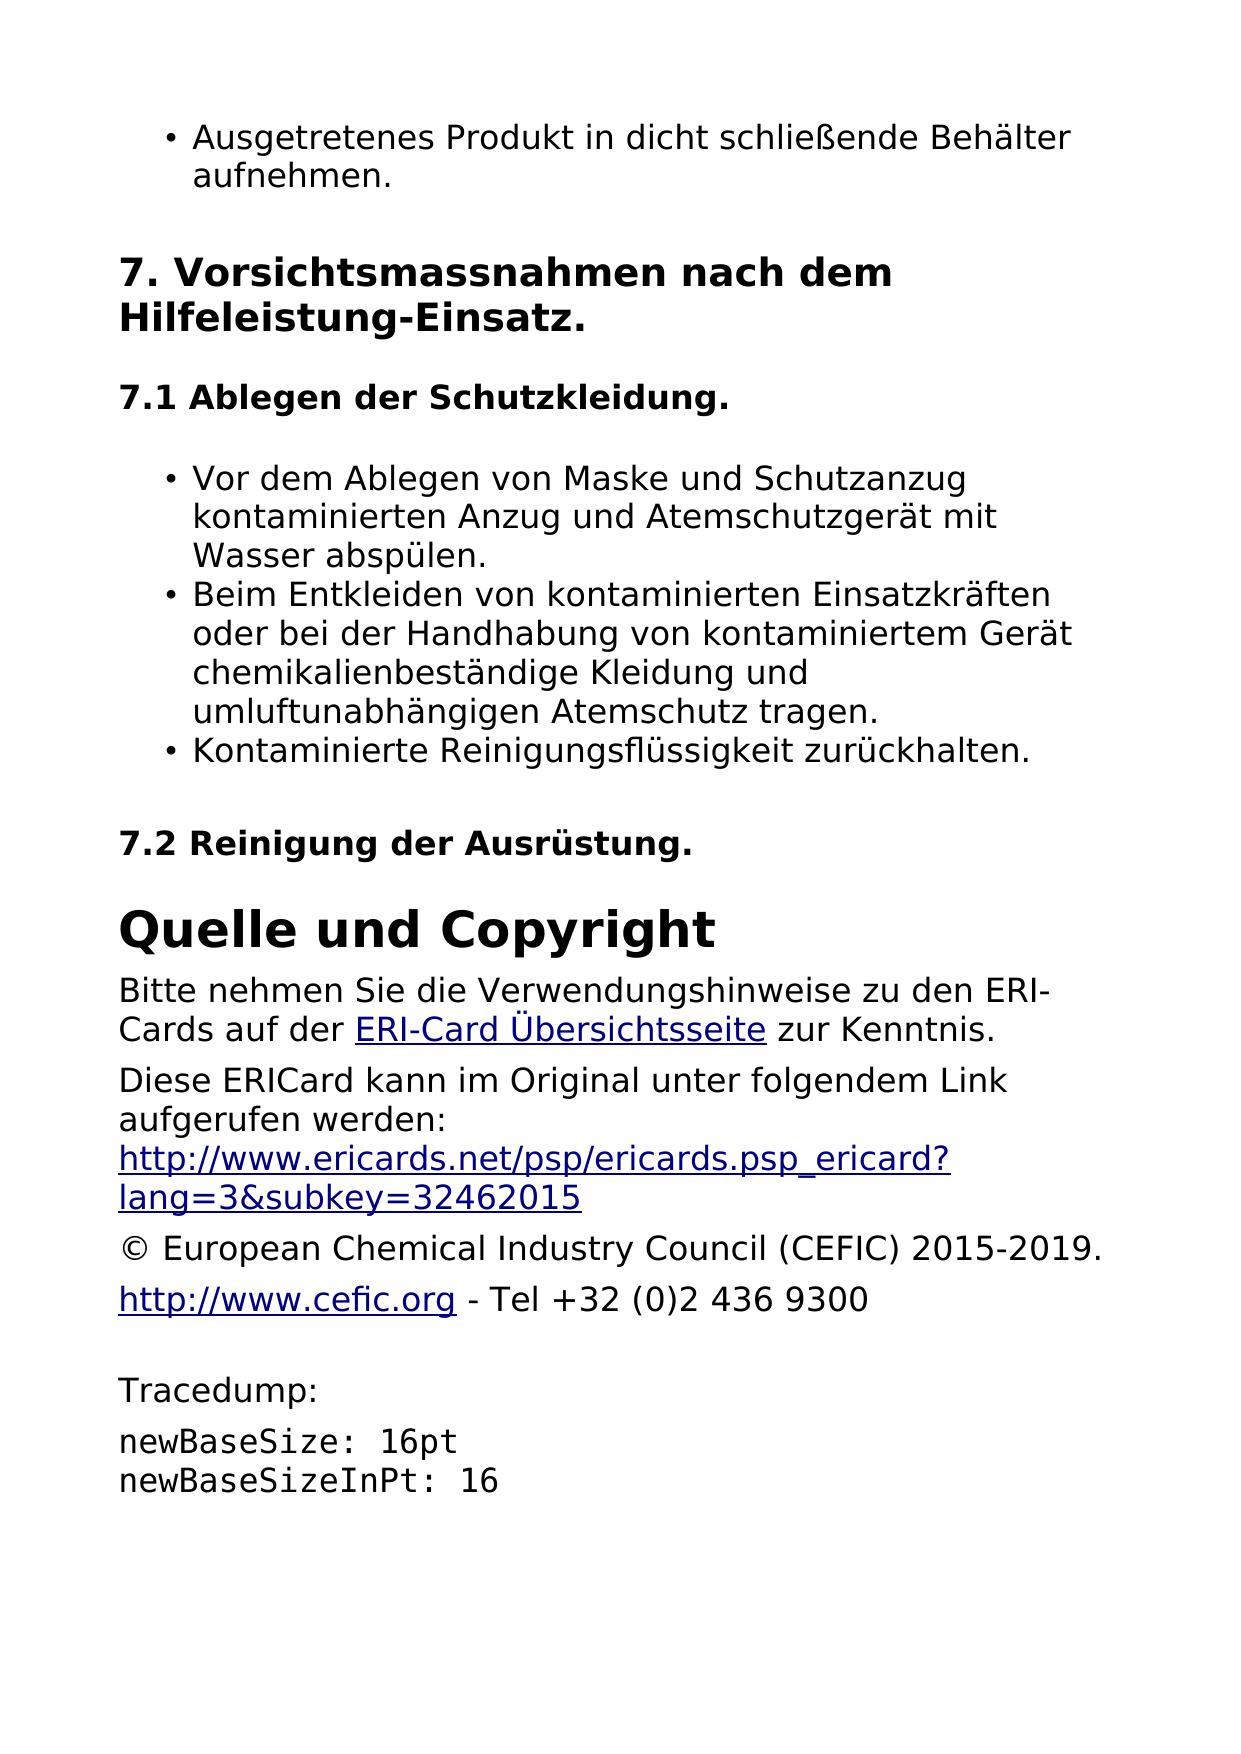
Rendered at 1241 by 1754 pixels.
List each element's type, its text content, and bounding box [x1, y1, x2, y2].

list Vor dem Ablegen von Maske und Schutzanzug kontaminierten Anzug und Atemschutzgerät mit Wasser abspülen. [177, 459, 1122, 576]
text Diese ERICard kann im Original unter folgendem Link aufgerufen werden: http://www.ericards.net/psp/ericards.psp_ericard?lang=3&subkey=32462015 [118, 1062, 1122, 1217]
subtitle 7.2 Reinigung der Ausrüstung. [118, 824, 1122, 863]
text newBaseSize: 16pt newBaseSizeInPt: 16 [118, 1422, 1122, 1500]
text Tracedump: [118, 1332, 1122, 1410]
list Beim Entkleiden von kontaminierten Einsatzkräften oder bei der Handhabung von kontaminiertem Gerät chemikalienbeständige Kleidung und umluftunabhängigen Atemschutz tragen. [177, 576, 1122, 731]
subtitle 7.1 Ablegen der Schutzkleidung. [118, 378, 1122, 417]
list Ausgetretenes Produkt in dicht schließende Behälter aufnehmen. [177, 118, 1122, 196]
text Bitte nehmen Sie die Verwendungshinweise zu den ERI-Cards auf der ERI-Card Übersichtsseite zur Kenntnis. [118, 971, 1122, 1049]
list Kontaminierte Reinigungsflüssigkeit zurückhalten. [177, 731, 1122, 770]
text http://www.cefic.org - Tel +32 (0)2 436 9300 [118, 1281, 1122, 1320]
subtitle Quelle und Copyright [118, 901, 1122, 959]
text © European Chemical Industry Council (CEFIC) 2015-2019. [118, 1229, 1122, 1268]
subtitle 7. Vorsichtsmassnahmen nach dem Hilfeleistung-Einsatz. [118, 250, 1122, 341]
